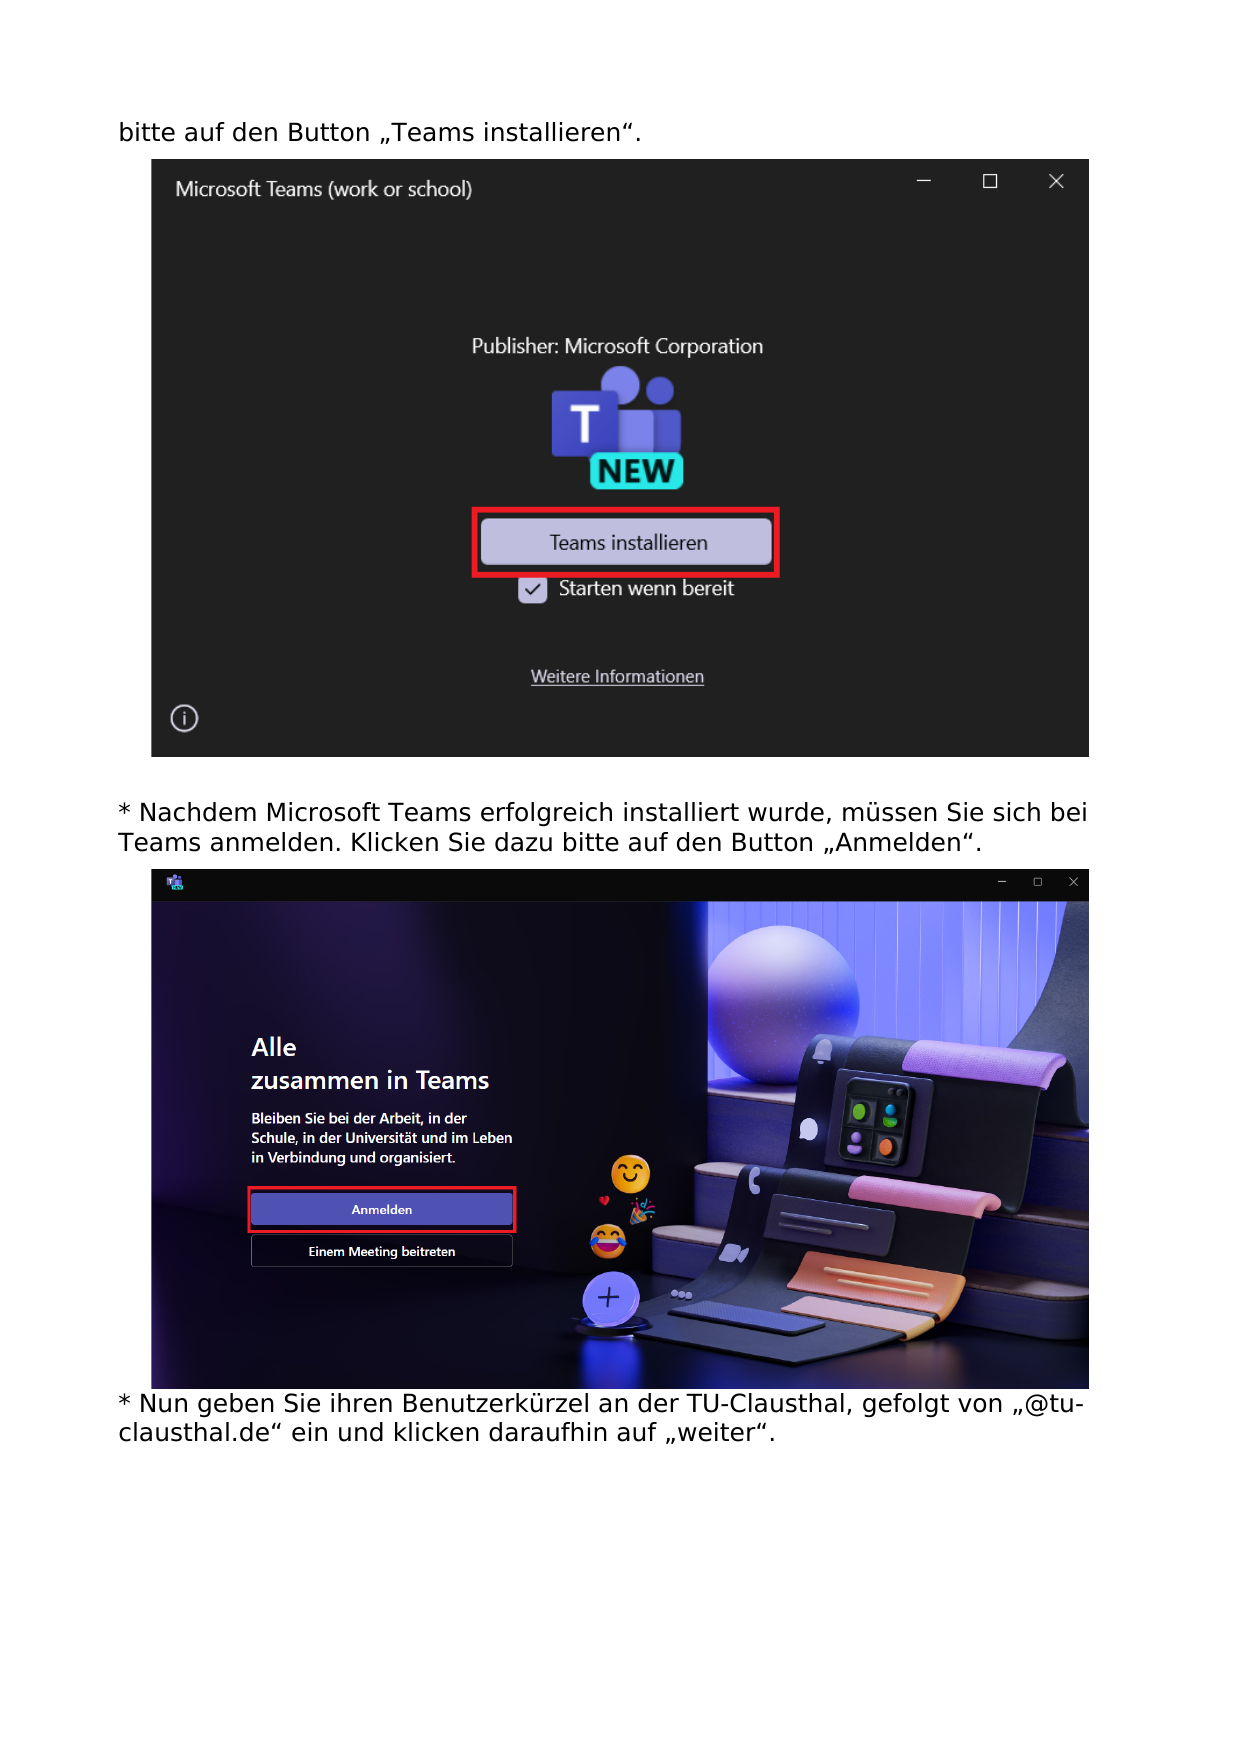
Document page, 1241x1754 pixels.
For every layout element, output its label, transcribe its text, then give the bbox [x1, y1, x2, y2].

text * Nachdem Microsoft Teams erfolgreich installiert wurde, müssen Sie sich bei Teams anmelden. Klicken Sie dazu bitte auf den Button „Anmelden“. [118, 798, 1122, 857]
text * Nun geben Sie ihren Benutzerkürzel an der TU-Clausthal, gefolgt von „@tu-clausthal.de“ ein und klicken daraufhin auf „weiter“. [118, 1245, 1122, 1447]
picture [151, 159, 1089, 757]
picture [151, 869, 1089, 1389]
text bitte auf den Button „Teams installieren“. [118, 118, 1122, 147]
